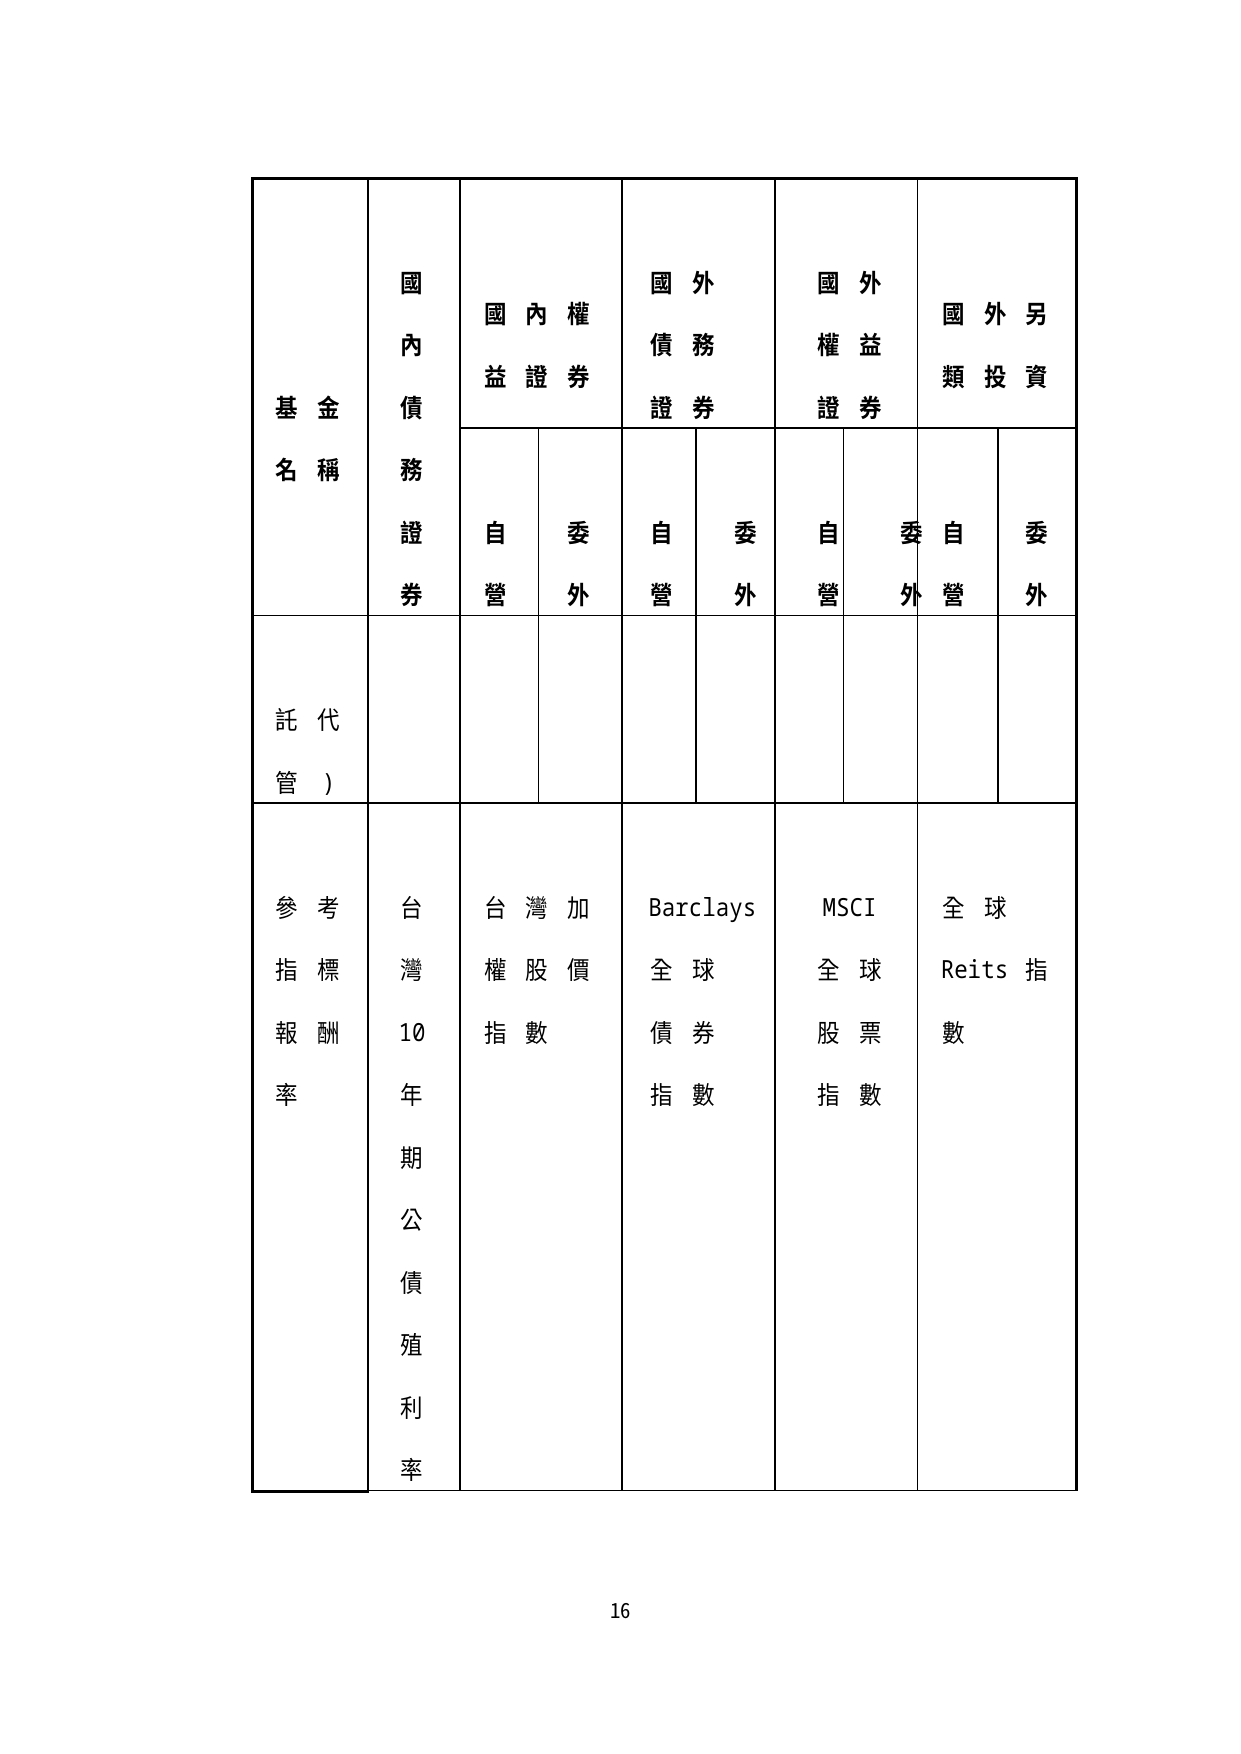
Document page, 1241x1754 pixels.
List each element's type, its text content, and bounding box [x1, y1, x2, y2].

table_cell MSCI全球股票指數 [776, 804, 917, 1490]
table_header 國內權益證券 [461, 180, 621, 427]
table_header 基金名稱 [254, 180, 367, 615]
table_cell 自營 [776, 429, 843, 615]
table_cell Barclays全球債券指數 [623, 804, 774, 1490]
table_cell 自營 [461, 429, 538, 615]
table_cell 委外 [999, 429, 1075, 615]
table_cell [918, 616, 997, 802]
table_header 國外權益證券 [776, 180, 917, 427]
table_cell 委外 [697, 429, 774, 615]
table_cell 台灣加權股價指數 [461, 804, 621, 1490]
table_cell 參考指標報酬率 [254, 804, 367, 1490]
table_cell 自營 [623, 429, 695, 615]
table_cell 委外 [844, 429, 917, 615]
table_cell 託代管) [254, 616, 367, 802]
table_header 國內債務證券 [369, 180, 459, 615]
table_cell 台灣10年期公債殖利率 [369, 804, 459, 1490]
table_cell [999, 616, 1075, 802]
table_cell 委外 [539, 429, 621, 615]
table_cell [623, 616, 695, 802]
table_cell 自營 [918, 429, 997, 615]
table_header 國外債務證券 [623, 180, 774, 427]
table_cell [776, 616, 843, 802]
table_header 國外另類投資 [918, 180, 1075, 427]
table_cell [539, 616, 621, 802]
table_cell [844, 616, 917, 802]
table_cell [461, 616, 538, 802]
table_cell [369, 616, 459, 802]
table_cell 全球Reits指數 [918, 804, 1075, 1490]
table_cell [697, 616, 774, 802]
